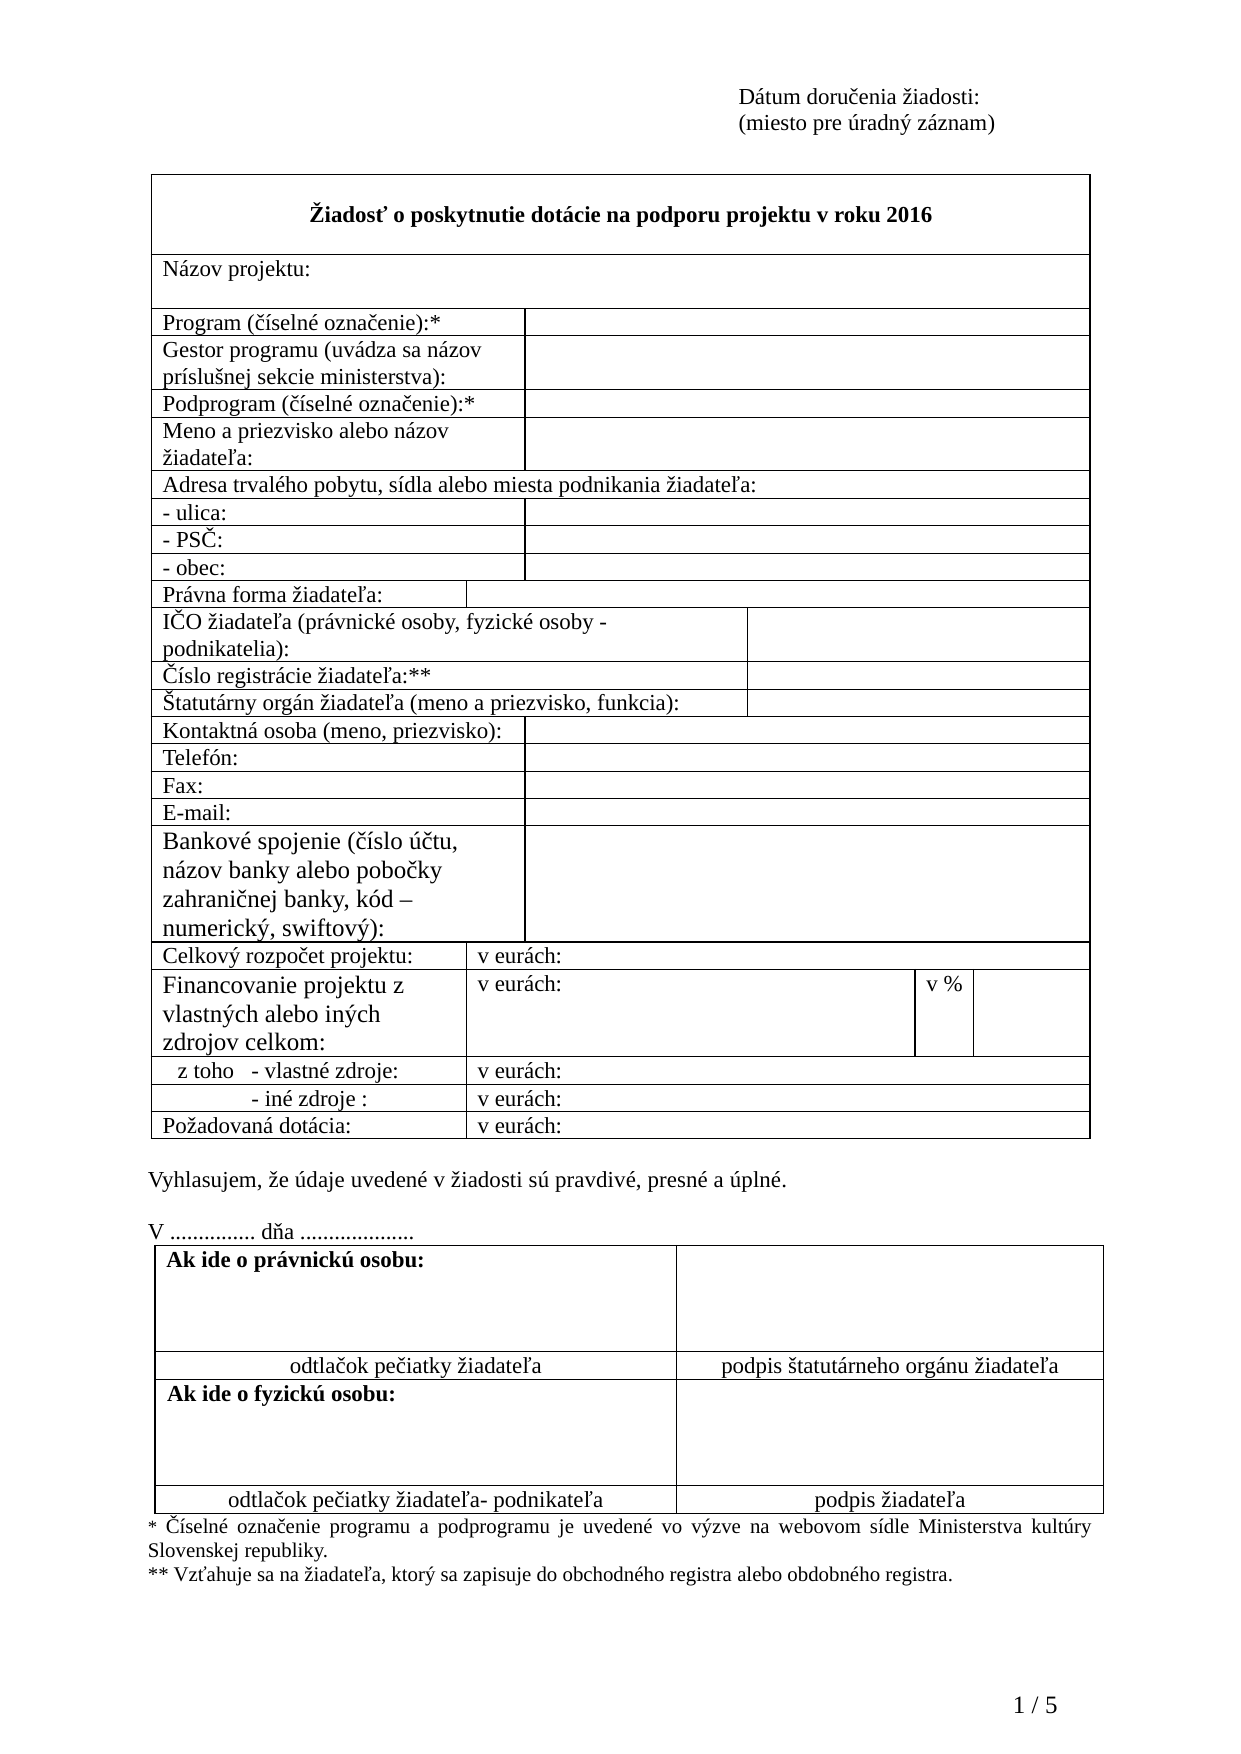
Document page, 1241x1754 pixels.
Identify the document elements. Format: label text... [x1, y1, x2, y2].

table_cell v eurách: [467, 1085, 1089, 1111]
table_cell Názov projektu: [152, 255, 1089, 308]
text * Číselné označenie programu a podprogramu je uvedené vo výzve na webovom sídle Ministerstva kultúry Slovenskej republiky. [148, 1513, 1092, 1562]
table_cell Gestor programu (uvádza sa názov príslušnej sekcie ministerstva): [152, 336, 524, 389]
table_cell Číslo registrácie žiadateľa:** [152, 662, 747, 688]
table_cell Program (číselné označenie):* [152, 309, 524, 335]
table_cell [748, 662, 1089, 688]
table_cell Podprogram (číselné označenie):* [152, 390, 524, 417]
table_cell Bankové spojenie (číslo účtu, názov banky alebo pobočky zahraničnej banky, kód – numerický, swiftový): [152, 826, 524, 941]
table_cell Telefón: [152, 744, 524, 771]
table_cell [526, 799, 1089, 825]
table_cell - PSČ: [152, 526, 524, 552]
text V ............... dňa .................... [148, 1218, 1092, 1245]
table_cell [526, 526, 1089, 552]
table_cell [526, 554, 1089, 580]
table_cell [526, 744, 1089, 771]
table_header [677, 1246, 1103, 1351]
table_cell - obec: [152, 554, 524, 580]
table_header Ak ide o právnickú osobu: [156, 1246, 676, 1351]
table_cell Fax: [152, 772, 524, 798]
table_cell odtlačok pečiatky žiadateľa- podnikateľa [156, 1486, 676, 1512]
table_cell v eurách: [467, 943, 1089, 969]
table_cell - ulica: [152, 499, 524, 525]
table_cell [526, 418, 1089, 470]
table_cell Adresa trvalého pobytu, sídla alebo miesta podnikania žiadateľa: [152, 471, 1089, 498]
table_cell Meno a priezvisko alebo názov žiadateľa: [152, 418, 524, 470]
table_cell - iné zdroje : [152, 1085, 466, 1111]
table_cell [526, 717, 1089, 743]
table_cell Ak ide o fyzickú osobu: [156, 1380, 676, 1485]
table_cell podpis štatutárneho orgánu žiadateľa [677, 1352, 1103, 1379]
table_cell E-mail: [152, 799, 524, 825]
table_cell [526, 336, 1089, 389]
table_cell [526, 826, 1089, 941]
table_cell v eurách: [467, 1057, 1089, 1083]
table_cell IČO žiadateľa (právnické osoby, fyzické osoby - podnikatelia): [152, 608, 747, 661]
table_cell v eurách: [467, 1112, 1089, 1138]
table_cell [526, 499, 1089, 525]
text Dátum doručenia žiadosti: [148, 83, 1092, 109]
table_cell v eurách: [467, 970, 914, 1056]
table_cell odtlačok pečiatky žiadateľa [156, 1352, 676, 1379]
table_cell [748, 608, 1089, 661]
table_cell podpis žiadateľa [677, 1486, 1103, 1512]
table_cell [974, 970, 1089, 1056]
text (miesto pre úradný záznam) [148, 109, 1092, 136]
table_cell Kontaktná osoba (meno, priezvisko): [152, 717, 524, 743]
table_cell v % [916, 970, 973, 1056]
table_cell [677, 1380, 1103, 1485]
text ** Vzťahuje sa na žiadateľa, ktorý sa zapisuje do obchodného registra alebo obdobného registra. [148, 1562, 1092, 1586]
table_cell Celkový rozpočet projektu: [152, 943, 466, 969]
table_cell z toho - vlastné zdroje: [152, 1057, 466, 1083]
table_cell [748, 690, 1089, 716]
table_cell [526, 772, 1089, 798]
text Vyhlasujem, že údaje uvedené v žiadosti sú pravdivé, presné a úplné. [148, 1166, 1092, 1192]
table_cell [526, 309, 1089, 335]
table_header Žiadosť o poskytnutie dotácie na podporu projektu v roku 2016 [152, 175, 1089, 254]
table_cell Požadovaná dotácia: [152, 1112, 466, 1138]
table_cell Financovanie projektu z vlastných alebo iných zdrojov celkom: [152, 970, 466, 1056]
table_cell [526, 390, 1089, 417]
table_cell [467, 581, 1089, 607]
table_cell Právna forma žiadateľa: [152, 581, 466, 607]
table_cell Štatutárny orgán žiadateľa (meno a priezvisko, funkcia): [152, 690, 747, 716]
